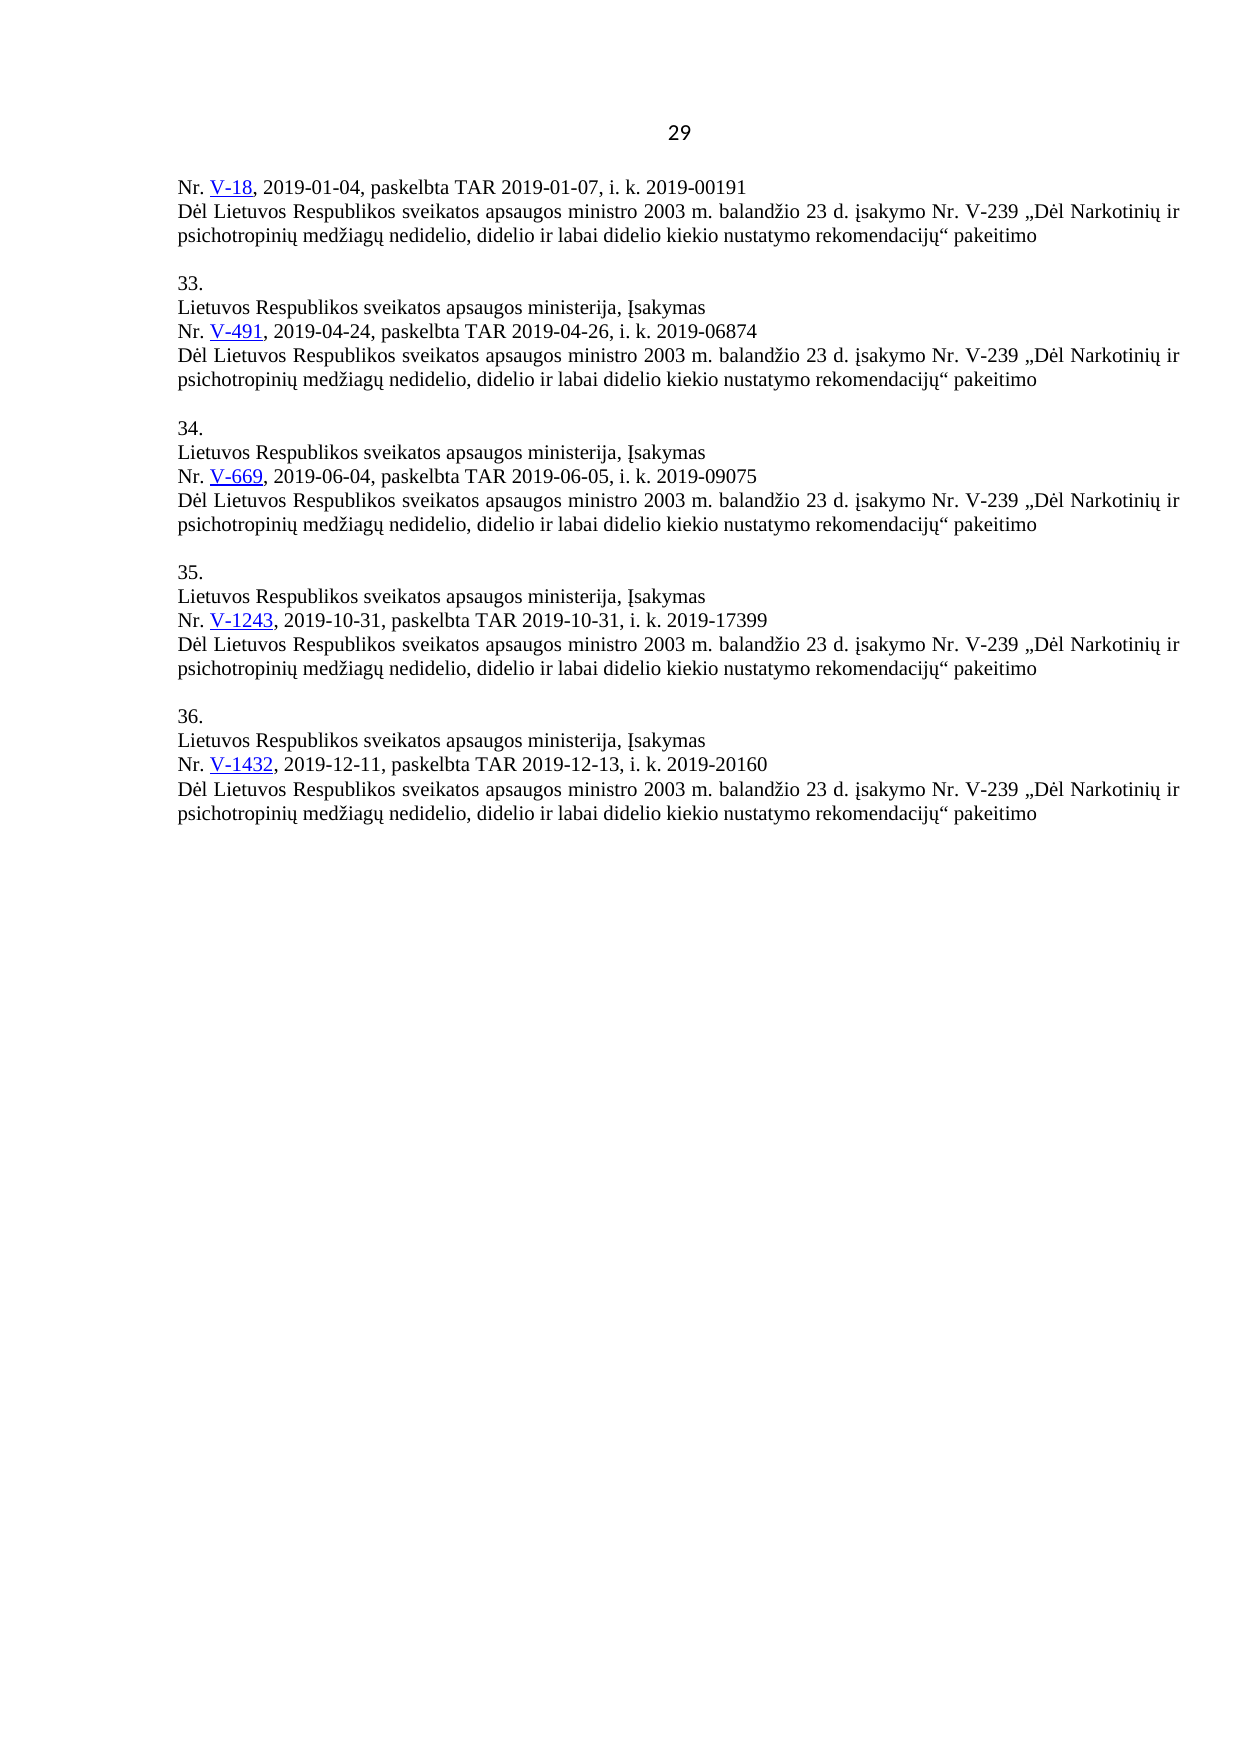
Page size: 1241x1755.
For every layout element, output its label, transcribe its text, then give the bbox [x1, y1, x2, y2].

text 34. [177, 416, 1181, 439]
text Lietuvos Respublikos sveikatos apsaugos ministerija, Įsakymas [177, 439, 1181, 464]
text 36. [177, 704, 1181, 728]
text Nr. V-1243, 2019-10-31, paskelbta TAR 2019-10-31, i. k. 2019-17399 [177, 608, 1181, 632]
text Dėl Lietuvos Respublikos sveikatos apsaugos ministro 2003 m. balandžio 23 d. įsakymo Nr. V-239 „Dėl Narkotinių ir psichotropinių medžiagų nedidelio, didelio ir labai didelio kiekio nustatymo rekomendacijų“ pakeitimo [177, 632, 1181, 680]
text Dėl Lietuvos Respublikos sveikatos apsaugos ministro 2003 m. balandžio 23 d. įsakymo Nr. V-239 „Dėl Narkotinių ir psichotropinių medžiagų nedidelio, didelio ir labai didelio kiekio nustatymo rekomendacijų“ pakeitimo [177, 776, 1181, 824]
text Nr. V-18, 2019-01-04, paskelbta TAR 2019-01-07, i. k. 2019-00191 [177, 175, 1181, 199]
text Dėl Lietuvos Respublikos sveikatos apsaugos ministro 2003 m. balandžio 23 d. įsakymo Nr. V-239 „Dėl Narkotinių ir psichotropinių medžiagų nedidelio, didelio ir labai didelio kiekio nustatymo rekomendacijų“ pakeitimo [177, 488, 1181, 536]
text Nr. V-491, 2019-04-24, paskelbta TAR 2019-04-26, i. k. 2019-06874 [177, 319, 1181, 343]
text Lietuvos Respublikos sveikatos apsaugos ministerija, Įsakymas [177, 295, 1181, 319]
text Nr. V-669, 2019-06-04, paskelbta TAR 2019-06-05, i. k. 2019-09075 [177, 464, 1181, 488]
text Lietuvos Respublikos sveikatos apsaugos ministerija, Įsakymas [177, 728, 1181, 752]
text 35. [177, 560, 1181, 584]
text 33. [177, 271, 1181, 295]
text Nr. V-1432, 2019-12-11, paskelbta TAR 2019-12-13, i. k. 2019-20160 [177, 752, 1181, 776]
text Dėl Lietuvos Respublikos sveikatos apsaugos ministro 2003 m. balandžio 23 d. įsakymo Nr. V-239 „Dėl Narkotinių ir psichotropinių medžiagų nedidelio, didelio ir labai didelio kiekio nustatymo rekomendacijų“ pakeitimo [177, 199, 1181, 247]
text Lietuvos Respublikos sveikatos apsaugos ministerija, Įsakymas [177, 584, 1181, 608]
text Dėl Lietuvos Respublikos sveikatos apsaugos ministro 2003 m. balandžio 23 d. įsakymo Nr. V-239 „Dėl Narkotinių ir psichotropinių medžiagų nedidelio, didelio ir labai didelio kiekio nustatymo rekomendacijų“ pakeitimo [177, 343, 1181, 391]
